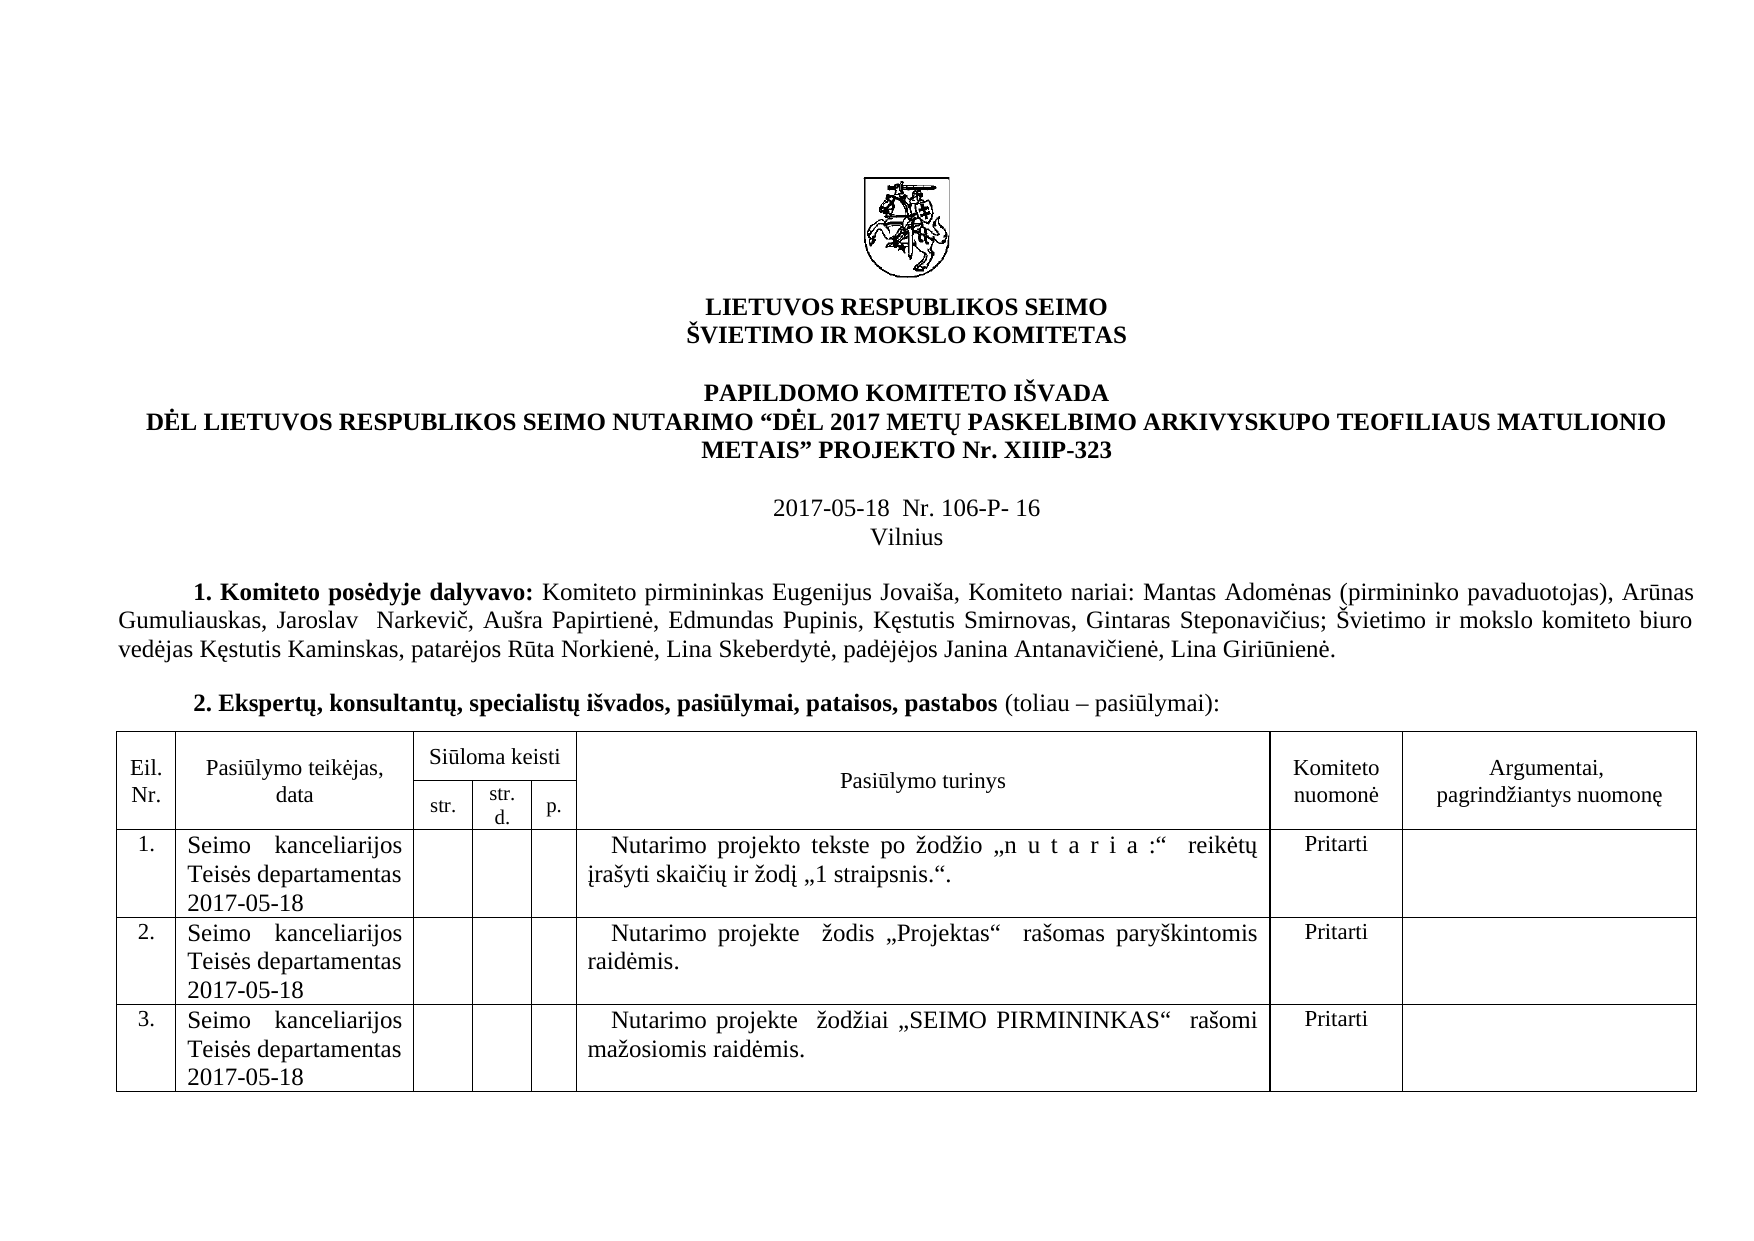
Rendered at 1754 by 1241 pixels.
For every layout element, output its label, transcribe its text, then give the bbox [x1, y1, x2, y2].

table_cell [532, 830, 576, 917]
table_cell Pritarti [1271, 918, 1402, 1004]
table_cell Seimo kanceliarijos Teisės departamentas 2017-05-18 [176, 918, 413, 1004]
text Švietimo IR mokslo komitetas [118, 320, 1695, 349]
table_cell [414, 1005, 472, 1091]
table_cell Nutarimo projekte žodis „Projektas“ rašomas paryškintomis raidėmis. [577, 918, 1269, 1004]
table_cell [1403, 918, 1696, 1004]
text PAPILDOMO KOMITETO IŠVADA [118, 378, 1695, 407]
text DĖL LIETUVOS RESPUBLIKOS SEIMO NUTARIMO “DĖL 2017 METŲ PASKELBIMO arkivyskupo TEOFILIAUS MATULIONIO metais” PROJEKTO Nr. XIIIP-323 [118, 407, 1695, 464]
table_cell Seimo kanceliarijos Teisės departamentas 2017-05-18 [176, 1005, 413, 1091]
table_cell Pritarti [1271, 1005, 1402, 1091]
table_cell 1. [117, 830, 175, 917]
table_cell 3. [117, 1005, 175, 1091]
text 1. Komiteto posėdyje dalyvavo: Komiteto pirmininkas Eugenijus Jovaiša, Komiteto nariai: Mantas Adomėnas (pirmininko pavaduotojas), Arūnas Gumuliauskas, Jaroslav Narkevič, Aušra Papirtienė, Edmundas Pupinis, Kęstutis Smirnovas, Gintaras Steponavičius; Švietimo ir mokslo komiteto biuro vedėjas Kęstutis Kaminskas, patarėjos Rūta Norkienė, Lina Skeberdytė, padėjėjos Janina Antanavičienė, Lina Giriūnienė. [118, 577, 1695, 663]
table_header Argumentai, pagrindžiantys nuomonę [1403, 732, 1696, 829]
table_cell [1403, 830, 1696, 917]
table_cell Pritarti [1271, 830, 1402, 917]
table_header Komiteto nuomonė [1271, 732, 1402, 829]
table_cell [532, 918, 576, 1004]
table_header Pasiūlymo teikėjas, data [176, 732, 413, 829]
text 2. Ekspertų, konsultantų, specialistų išvados, pasiūlymai, pataisos, pastabos (toliau – pasiūlymai): [118, 688, 1695, 717]
table_cell [414, 918, 472, 1004]
table_cell [473, 1005, 531, 1091]
text Vilnius [118, 522, 1695, 550]
table_cell str. d. [473, 781, 531, 829]
text 2017-05-18 Nr. 106-P- 16 [118, 493, 1695, 522]
table_header Pasiūlymo turinys [577, 732, 1269, 829]
table_cell p. [532, 781, 576, 829]
table_cell [473, 830, 531, 917]
table_cell Seimo kanceliarijos Teisės departamentas 2017-05-18 [176, 830, 413, 917]
table_cell [414, 830, 472, 917]
table_cell 2. [117, 918, 175, 1004]
table_cell Nutarimo projekte žodžiai „SEIMO PIRMININKAS“ rašomi mažosiomis raidėmis. [577, 1005, 1269, 1091]
table_cell [532, 1005, 576, 1091]
table_header Eil. Nr. [117, 732, 175, 829]
table_cell Nutarimo projekto tekste po žodžio „n u t a r i a :“ reikėtų įrašyti skaičių ir žodį „1 straipsnis.“. [577, 830, 1269, 917]
table_cell [473, 918, 531, 1004]
table_header Siūloma keisti [414, 732, 576, 780]
text LIETUVOS RESPUBLIKOS SEIMO [118, 292, 1695, 320]
table_cell [1403, 1005, 1696, 1091]
table_cell str. [414, 781, 472, 829]
